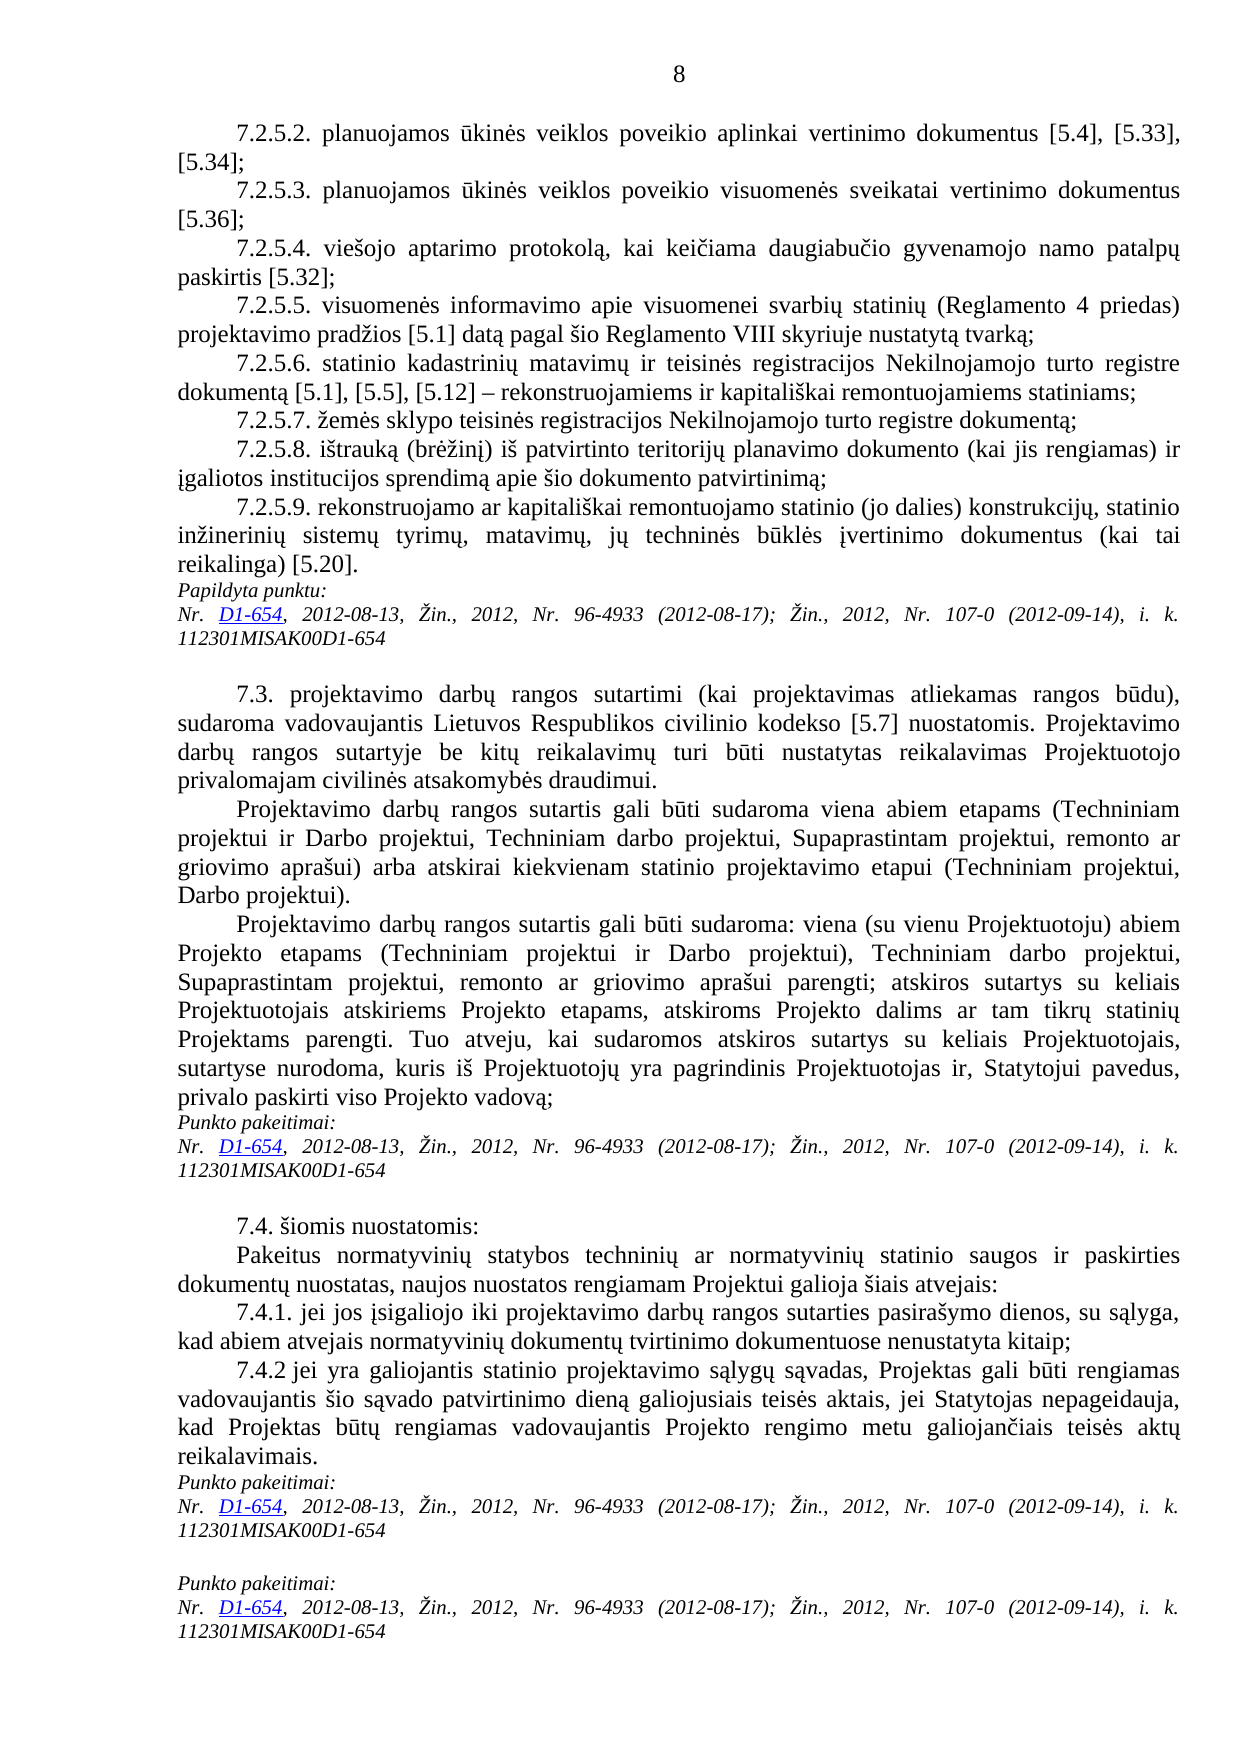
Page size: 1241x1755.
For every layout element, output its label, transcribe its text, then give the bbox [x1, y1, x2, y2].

text Nr. D1-654, 2012-08-13, Žin., 2012, Nr. 96-4933 (2012-08-17); Žin., 2012, Nr. 107-0 (2012-09-14), i. k. 112301MISAK00D1-654 [177, 1595, 1181, 1643]
text Pakeitus normatyvinių statybos techninių ar normatyvinių statinio saugos ir paskirties dokumentų nuostatas, naujos nuostatos rengiamam Projektui galioja šiais atvejais: [177, 1240, 1181, 1297]
text Projektavimo darbų rangos sutartis gali būti sudaroma viena abiem etapams (Techniniam projektui ir Darbo projektui, Techniniam darbo projektui, Supaprastintam projektui, remonto ar griovimo aprašui) arba atskirai kiekvienam statinio projektavimo etapui (Techniniam projektui, Darbo projektui). [177, 794, 1181, 909]
text 7.2.5.9. rekonstruojamo ar kapitališkai remontuojamo statinio (jo dalies) konstrukcijų, statinio inžinerinių sistemų tyrimų, matavimų, jų techninės būklės įvertinimo dokumentus (kai tai reikalinga) [5.20]. [177, 492, 1181, 578]
text 7.3. projektavimo darbų rangos sutartimi (kai projektavimas atliekamas rangos būdu), sudaroma vadovaujantis Lietuvos Respublikos civilinio kodekso [5.7] nuostatomis. Projektavimo darbų rangos sutartyje be kitų reikalavimų turi būti nustatytas reikalavimas Projektuotojo privalomajam civilinės atsakomybės draudimui. [177, 679, 1181, 794]
text 7.4. šiomis nuostatomis: [177, 1211, 1181, 1240]
text 7.2.5.3. planuojamos ūkinės veiklos poveikio visuomenės sveikatai vertinimo dokumentus [5.36]; [177, 176, 1181, 233]
text Nr. D1-654, 2012-08-13, Žin., 2012, Nr. 96-4933 (2012-08-17); Žin., 2012, Nr. 107-0 (2012-09-14), i. k. 112301MISAK00D1-654 [177, 1494, 1181, 1542]
text 7.2.5.8. ištrauką (brėžinį) iš patvirtinto teritorijų planavimo dokumento (kai jis rengiamas) ir įgaliotos institucijos sprendimą apie šio dokumento patvirtinimą; [177, 434, 1181, 492]
text Papildyta punktu: [177, 578, 1181, 602]
text 7.4.1. jei jos įsigaliojo iki projektavimo darbų rangos sutarties pasirašymo dienos, su sąlyga, kad abiem atvejais normatyvinių dokumentų tvirtinimo dokumentuose nenustatyta kitaip; [177, 1297, 1181, 1355]
text 7.2.5.2. planuojamos ūkinės veiklos poveikio aplinkai vertinimo dokumentus [5.4], [5.33], [5.34]; [177, 118, 1181, 176]
text 7.2.5.4. viešojo aptarimo protokolą, kai keičiama daugiabučio gyvenamojo namo patalpų paskirtis [5.32]; [177, 233, 1181, 291]
text 7.4.2 jei yra galiojantis statinio projektavimo sąlygų sąvadas, Projektas gali būti rengiamas vadovaujantis šio sąvado patvirtinimo dieną galiojusiais teisės aktais, jei Statytojas nepageidauja, kad Projektas būtų rengiamas vadovaujantis Projekto rengimo metu galiojančiais teisės aktų reikalavimais. [177, 1355, 1181, 1470]
text Punkto pakeitimai: [177, 1571, 1181, 1595]
text 7.2.5.7. žemės sklypo teisinės registracijos Nekilnojamojo turto registre dokumentą; [177, 406, 1181, 434]
text Projektavimo darbų rangos sutartis gali būti sudaroma: viena (su vienu Projektuotoju) abiem Projekto etapams (Techniniam projektui ir Darbo projektui), Techniniam darbo projektui, Supaprastintam projektui, remonto ar griovimo aprašui parengti; atskiros sutartys su keliais Projektuotojais atskiriems Projekto etapams, atskiroms Projekto dalims ar tam tikrų statinių Projektams parengti. Tuo atveju, kai sudaromos atskiros sutartys su keliais Projektuotojais, sutartyse nurodoma, kuris iš Projektuotojų yra pagrindinis Projektuotojas ir, Statytojui pavedus, privalo paskirti viso Projekto vadovą; [177, 909, 1181, 1110]
text Punkto pakeitimai: [177, 1110, 1181, 1134]
text Nr. D1-654, 2012-08-13, Žin., 2012, Nr. 96-4933 (2012-08-17); Žin., 2012, Nr. 107-0 (2012-09-14), i. k. 112301MISAK00D1-654 [177, 1134, 1181, 1182]
text Nr. D1-654, 2012-08-13, Žin., 2012, Nr. 96-4933 (2012-08-17); Žin., 2012, Nr. 107-0 (2012-09-14), i. k. 112301MISAK00D1-654 [177, 602, 1181, 650]
text 7.2.5.5. visuomenės informavimo apie visuomenei svarbių statinių (Reglamento 4 priedas) projektavimo pradžios [5.1] datą pagal šio Reglamento VIII skyriuje nustatytą tvarką; [177, 291, 1181, 348]
text 7.2.5.6. statinio kadastrinių matavimų ir teisinės registracijos Nekilnojamojo turto registre dokumentą [5.1], [5.5], [5.12] – rekonstruojamiems ir kapitališkai remontuojamiems statiniams; [177, 348, 1181, 406]
text Punkto pakeitimai: [177, 1470, 1181, 1494]
